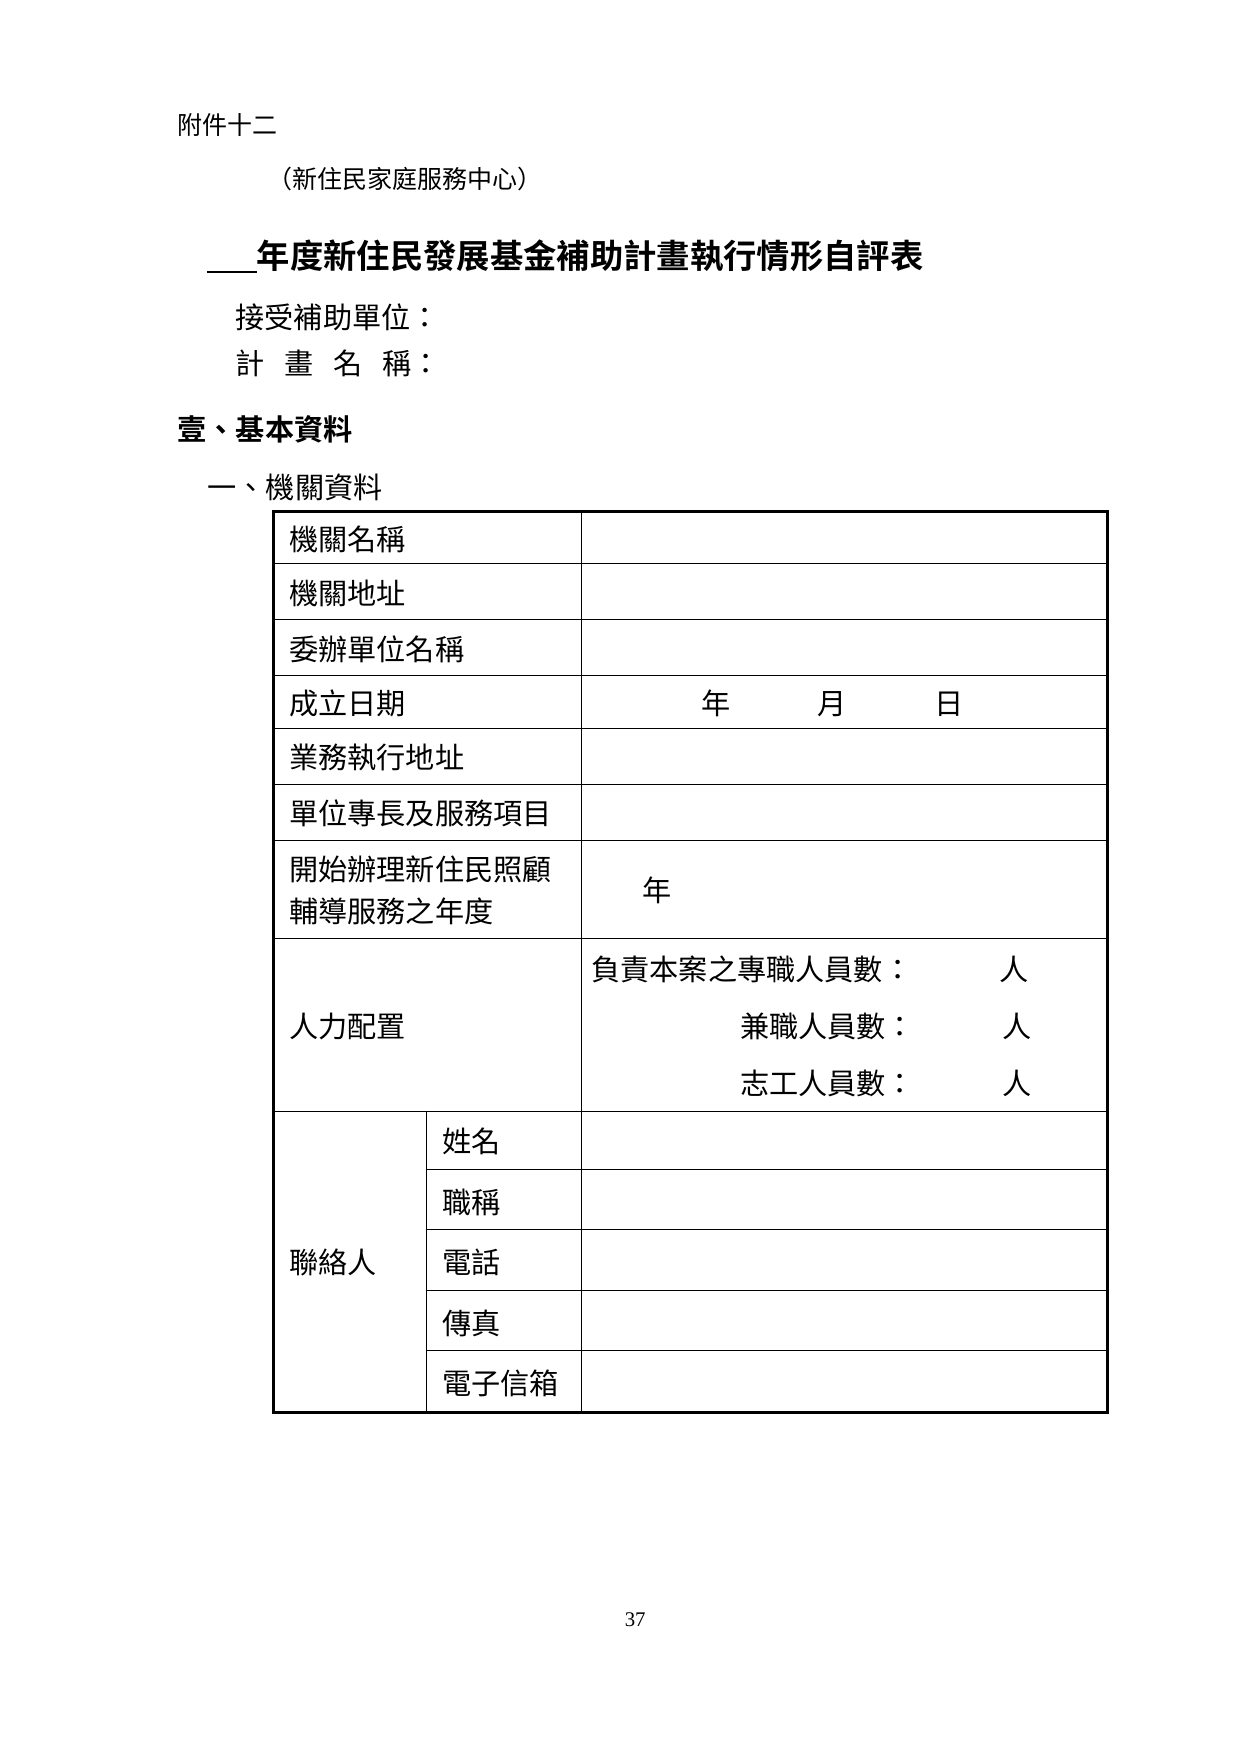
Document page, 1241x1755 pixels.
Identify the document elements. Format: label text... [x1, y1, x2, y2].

table_cell 姓名 [427, 1112, 581, 1169]
table_cell 單位專長及服務項目 [275, 785, 581, 839]
table_cell 開始辦理新住民照顧輔導服務之年度 [275, 841, 581, 938]
text 一、機關資料 [207, 462, 1093, 507]
table_cell [582, 1112, 1106, 1169]
table_cell 電子信箱 [427, 1351, 581, 1411]
table_header 機關名稱 [275, 513, 581, 563]
table_cell [582, 1351, 1106, 1411]
table_cell 機關地址 [275, 564, 581, 619]
table_cell [582, 620, 1106, 675]
table_cell 委辦單位名稱 [275, 620, 581, 675]
table_cell [582, 785, 1106, 839]
table_cell [582, 1230, 1106, 1290]
table_cell [582, 729, 1106, 784]
table_cell 年 [582, 841, 1106, 938]
table_cell [582, 1170, 1106, 1229]
table_cell [582, 1291, 1106, 1350]
text 年度新住民發展基金補助計畫執行情形自評表 [177, 227, 1093, 279]
table_cell 業務執行地址 [275, 729, 581, 784]
table_cell 人力配置 [275, 939, 581, 1111]
table_cell 年 月 日 [582, 676, 1106, 728]
table_cell 傳真 [427, 1291, 581, 1350]
table_header [582, 513, 1106, 563]
text 計 畫 名 稱： [227, 337, 1093, 383]
table_cell [582, 564, 1106, 619]
table_cell 聯絡人 [275, 1112, 426, 1411]
table_cell 電話 [427, 1230, 581, 1290]
table_cell 職稱 [427, 1170, 581, 1229]
table_cell 成立日期 [275, 676, 581, 728]
table_cell 負責本案之專職人員數： 人 兼職人員數： 人 志工人員數： 人 [582, 939, 1106, 1111]
text 接受補助單位： [227, 292, 1093, 337]
text 壹、基本資料 [177, 403, 1093, 449]
text 附件十二 [177, 101, 1093, 143]
text （新住民家庭服務中心） [177, 155, 1093, 197]
